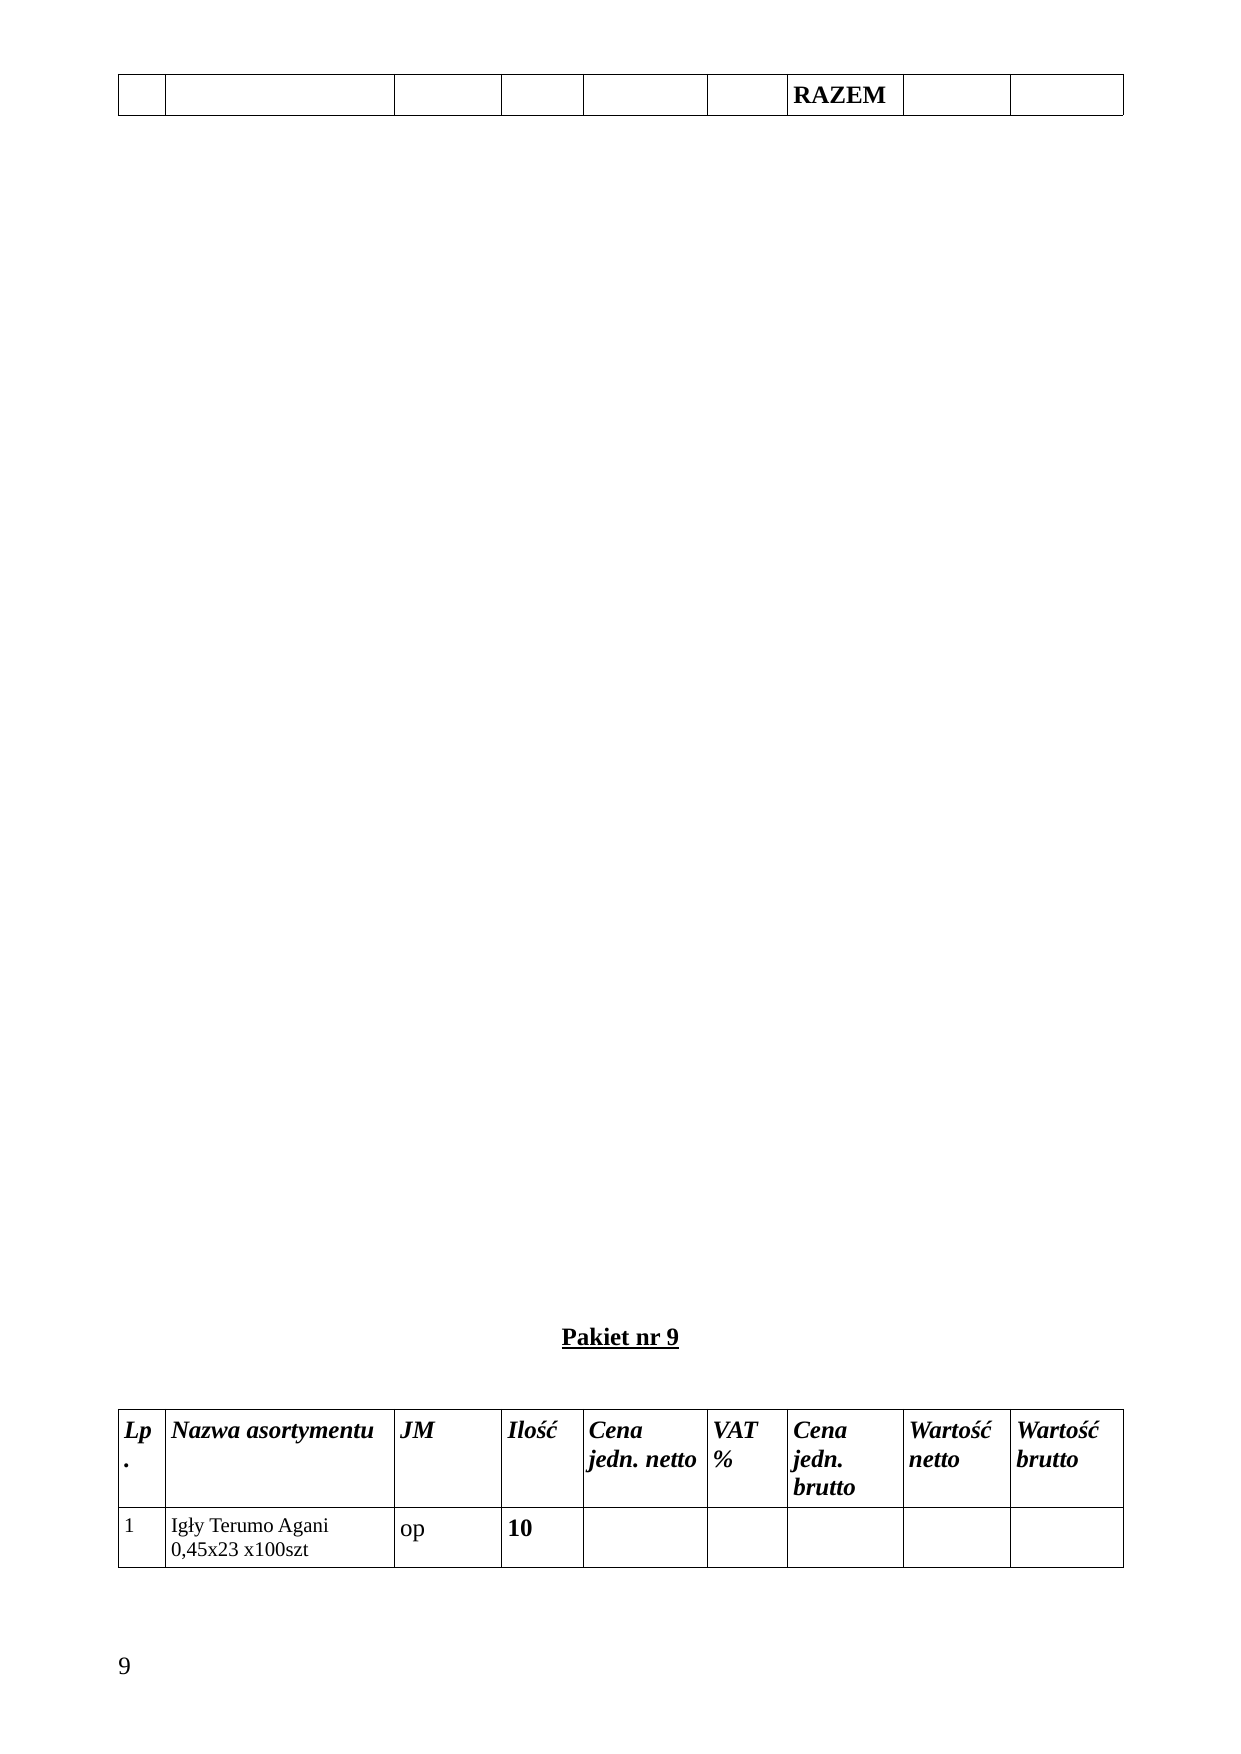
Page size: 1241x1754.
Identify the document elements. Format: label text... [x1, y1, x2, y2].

table_cell op [395, 1508, 501, 1567]
table_header Nazwa asortymentu [166, 1410, 394, 1507]
table_cell [584, 75, 707, 114]
table_cell [1011, 75, 1123, 114]
table_cell Igły Terumo Agani 0,45x23 x100szt [166, 1508, 394, 1567]
table_cell [708, 75, 787, 114]
text Pakiet nr 9 [118, 1322, 1122, 1351]
table_cell RAZEM [788, 75, 903, 114]
table_header Wartość netto [904, 1410, 1010, 1507]
table_cell [502, 75, 583, 114]
table_header Ilość [502, 1410, 583, 1507]
table_header Wartość brutto [1011, 1410, 1123, 1507]
table_cell [904, 75, 1010, 114]
table_header JM [395, 1410, 501, 1507]
table_cell [904, 1508, 1010, 1567]
table_cell [166, 75, 394, 114]
table_cell [584, 1508, 707, 1567]
table_cell [119, 75, 165, 114]
table_cell [708, 1508, 787, 1567]
table_header Cena jedn. brutto [788, 1410, 903, 1507]
table_cell 10 [502, 1508, 583, 1567]
table_cell [788, 1508, 903, 1567]
table_cell [395, 75, 501, 114]
table_cell [1011, 1508, 1123, 1567]
table_header Lp. [119, 1410, 165, 1507]
table_header VAT % [708, 1410, 787, 1507]
table_cell 1 [119, 1508, 165, 1567]
table_header Cena jedn. netto [584, 1410, 707, 1507]
